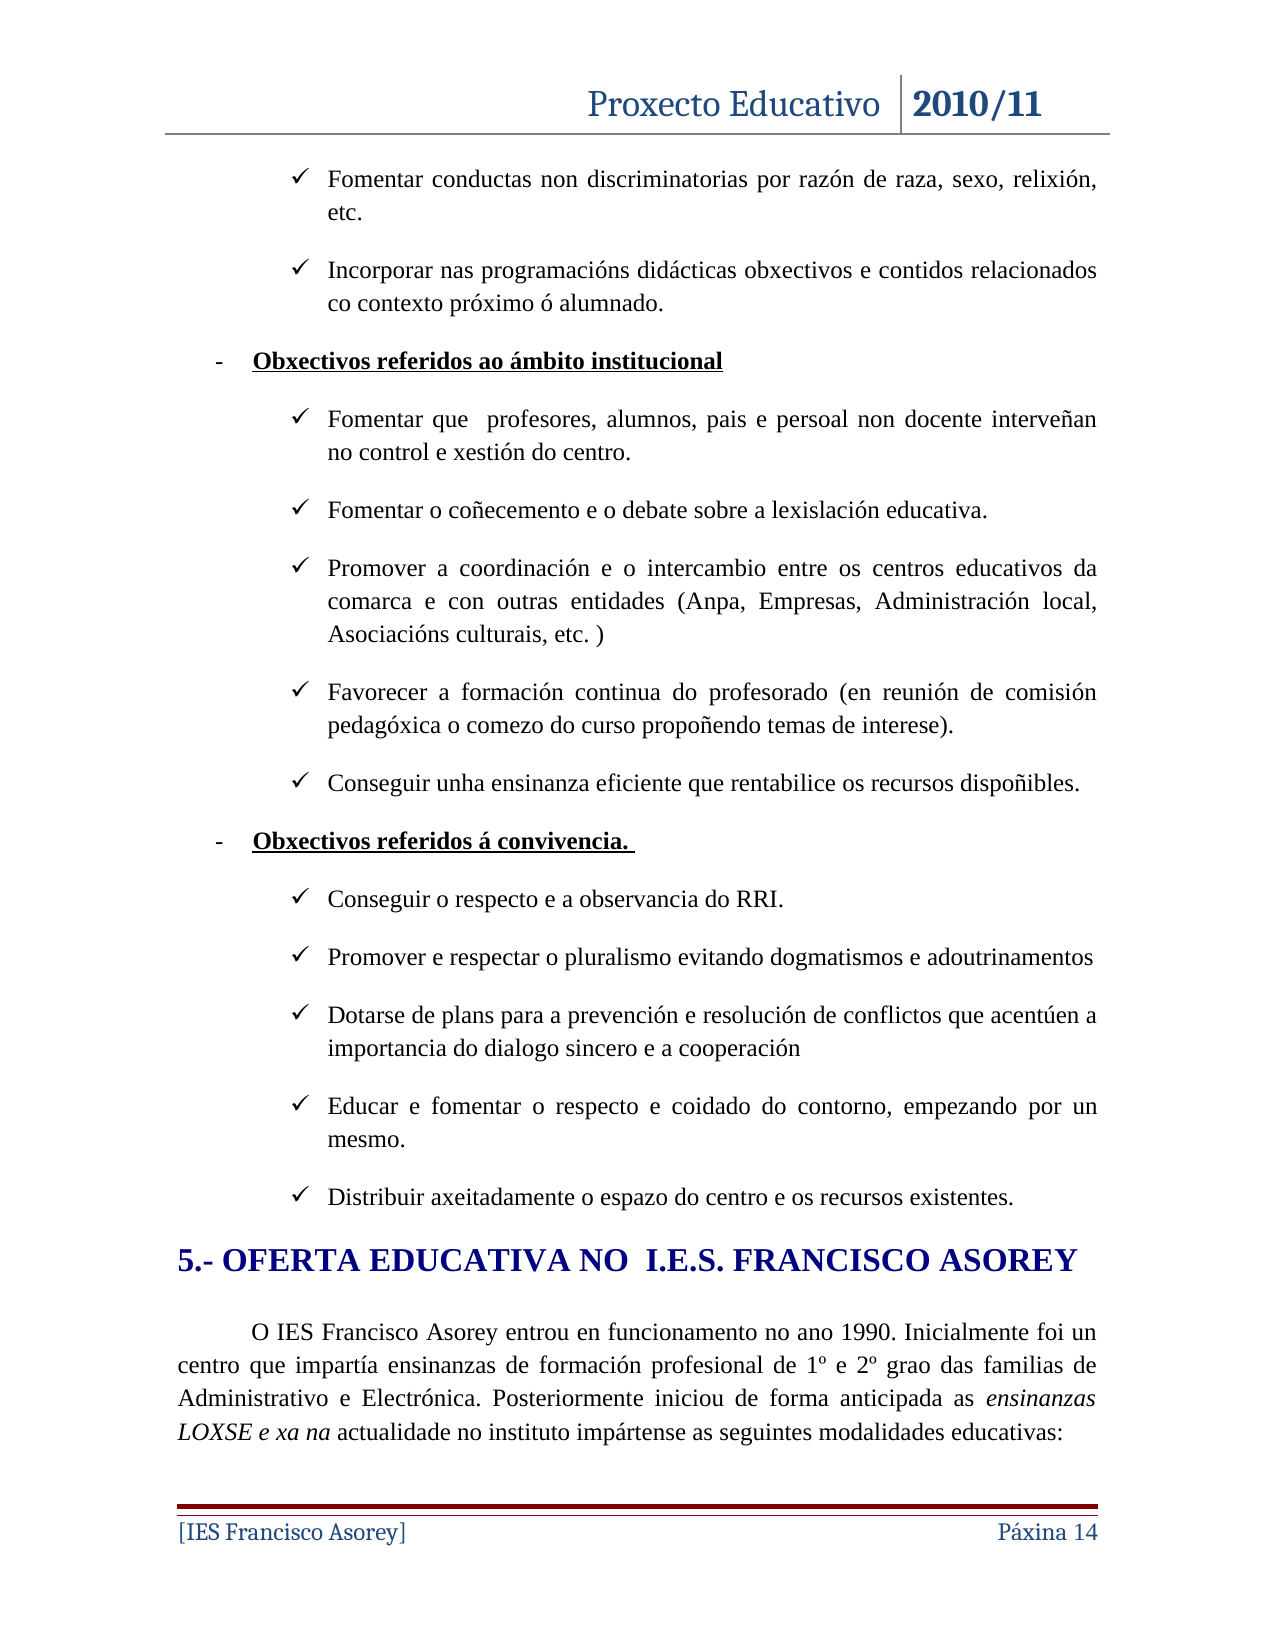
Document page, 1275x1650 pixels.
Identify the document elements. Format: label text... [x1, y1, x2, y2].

list Promover e respectar o pluralismo evitando dogmatismos e adoutrinamentos [290, 942, 1098, 971]
list Incorporar nas programacións didácticas obxectivos e contidos relacionados co contexto próximo ó alumnado. [290, 255, 1098, 317]
list Dotarse de plans para a prevención e resolución de conflictos que acentúen a importancia do dialogo sincero e a cooperación [290, 1000, 1098, 1062]
list Fomentar o coñecemento e o debate sobre a lexislación educativa. [290, 495, 1098, 524]
list Fomentar conductas non discriminatorias por razón de raza, sexo, relixión, etc. [290, 164, 1098, 226]
list Obxectivos referidos ao ámbito institucional [215, 346, 1098, 375]
list Obxectivos referidos á convivencia. [215, 826, 1098, 855]
list Conseguir o respecto e a observancia do RRI. [290, 884, 1098, 913]
list Promover a coordinación e o intercambio entre os centros educativos da comarca e con outras entidades (Anpa, Empresas, Administración local, Asociacións culturais, etc. ) [290, 553, 1098, 648]
list Favorecer a formación continua do profesorado (en reunión de comisión pedagóxica o comezo do curso propoñendo temas de interese). [290, 677, 1098, 739]
list Educar e fomentar o respecto e coidado do contorno, empezando por un mesmo. [290, 1091, 1098, 1153]
text O IES Francisco Asorey entrou en funcionamento no ano 1990. Inicialmente foi un centro que impartía ensinanzas de formación profesional de 1º e 2º grao das familias de Administrativo e Electrónica. Posteriormente iniciou de forma anticipada as ensinanzas LOXSE e xa na actualidade no instituto impártense as seguintes modalidades educativas: [177, 1317, 1098, 1445]
text 5.- OFERTA EDUCATIVA NO I.E.S. FRANCISCO ASOREY [177, 1240, 1098, 1279]
list Fomentar que profesores, alumnos, pais e persoal non docente interveñan no control e xestión do centro. [290, 404, 1098, 466]
list Conseguir unha ensinanza eficiente que rentabilice os recursos dispoñibles. [290, 768, 1098, 797]
list Distribuir axeitadamente o espazo do centro e os recursos existentes. [290, 1182, 1098, 1211]
